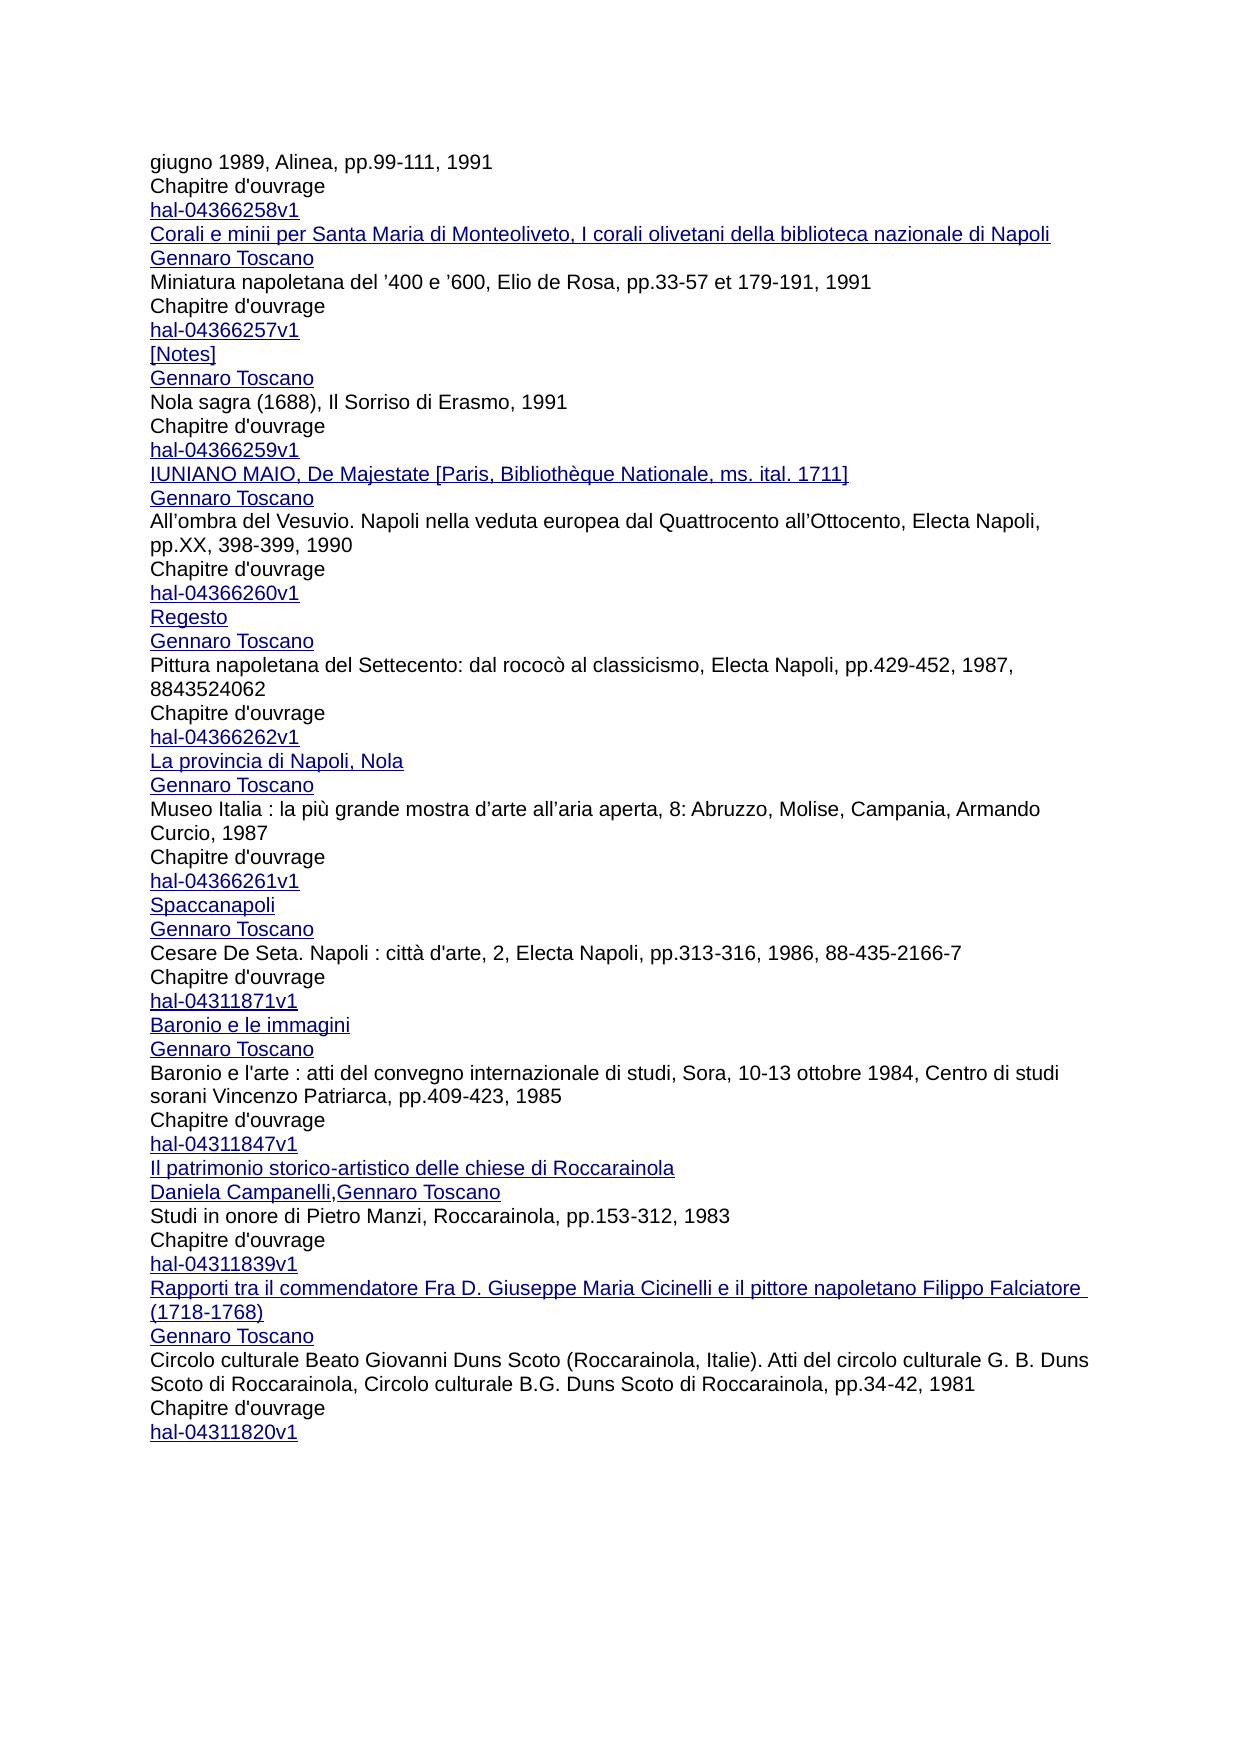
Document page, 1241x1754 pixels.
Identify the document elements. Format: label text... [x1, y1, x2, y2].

table_cell IUNIANO MAIO, De Majestate [Paris, Bibliothèque Nationale, ms. ital. 1711] Gennaro Toscano All’ombra del Vesuvio. Napoli nella veduta europea dal Quattrocento all’Ottocento, Electa Napoli, pp.XX, 398-399, 1990 Chapitre d'ouvrage hal-04366260v1 [150, 461, 1090, 605]
table_cell Rapporti tra il commendatore Fra D. Giuseppe Maria Cicinelli e il pittore napoletano Filippo Falciatore (1718‑1768) Gennaro Toscano Circolo culturale Beato Giovanni Duns Scoto (Roccarainola, Italie). Atti del circolo culturale G. B. Duns Scoto di Roccarainola, Circolo culturale B.G. Duns Scoto di Roccarainola, pp.34‑42, 1981 Chapitre d'ouvrage hal-04311820v1 [150, 1276, 1090, 1444]
table_cell [Notes] Gennaro Toscano Nola sagra (1688), Il Sorriso di Erasmo, 1991 Chapitre d'ouvrage hal-04366259v1 [150, 342, 1090, 461]
table_cell Corali e minii per Santa Maria di Monteoliveto, I corali olivetani della biblioteca nazionale di Napoli Gennaro Toscano Miniatura napoletana del ’400 e ’600, Elio de Rosa, pp.33-57 et 179-191, 1991 Chapitre d'ouvrage hal-04366257v1 [150, 222, 1090, 342]
table_cell Spaccanapoli Gennaro Toscano Cesare De Seta. Napoli : città d'arte, 2, Electa Napoli, pp.313‑316, 1986, 88-435-2166-7 Chapitre d'ouvrage hal-04311871v1 [150, 893, 1090, 1012]
table_cell Regesto Gennaro Toscano Pittura napoletana del Settecento: dal rococò al classicismo, Electa Napoli, pp.429-452, 1987, 8843524062 Chapitre d'ouvrage hal-04366262v1 [150, 605, 1090, 749]
table_cell Baronio e le immagini Gennaro Toscano Baronio e l'arte : atti del convegno internazionale di studi, Sora, 10-13 ottobre 1984, Centro di studi sorani Vincenzo Patriarca, pp.409‑423, 1985 Chapitre d'ouvrage hal-04311847v1 [150, 1013, 1090, 1156]
table_cell Il patrimonio storico‑artistico delle chiese di Roccarainola Daniela Campanelli,Gennaro Toscano Studi in onore di Pietro Manzi, Roccarainola, pp.153‑312, 1983 Chapitre d'ouvrage hal-04311839v1 [150, 1156, 1090, 1276]
table_cell La provincia di Napoli, Nola Gennaro Toscano Museo Italia : la più grande mostra d’arte all’aria aperta, 8: Abruzzo, Molise, Campania, Armando Curcio, 1987 Chapitre d'ouvrage hal-04366261v1 [150, 749, 1090, 893]
table_cell Enrico Alvino e la ricostruzione della facciata del Duomo di Amalfi Gennaro Toscano Il bianco e il verde : architettura policroma fra storia e restauro : atti del convegno Firenze, 13-15 giugno 1989, Alinea, pp.99-111, 1991 Chapitre d'ouvrage hal-04366258v1 [150, 150, 1090, 222]
